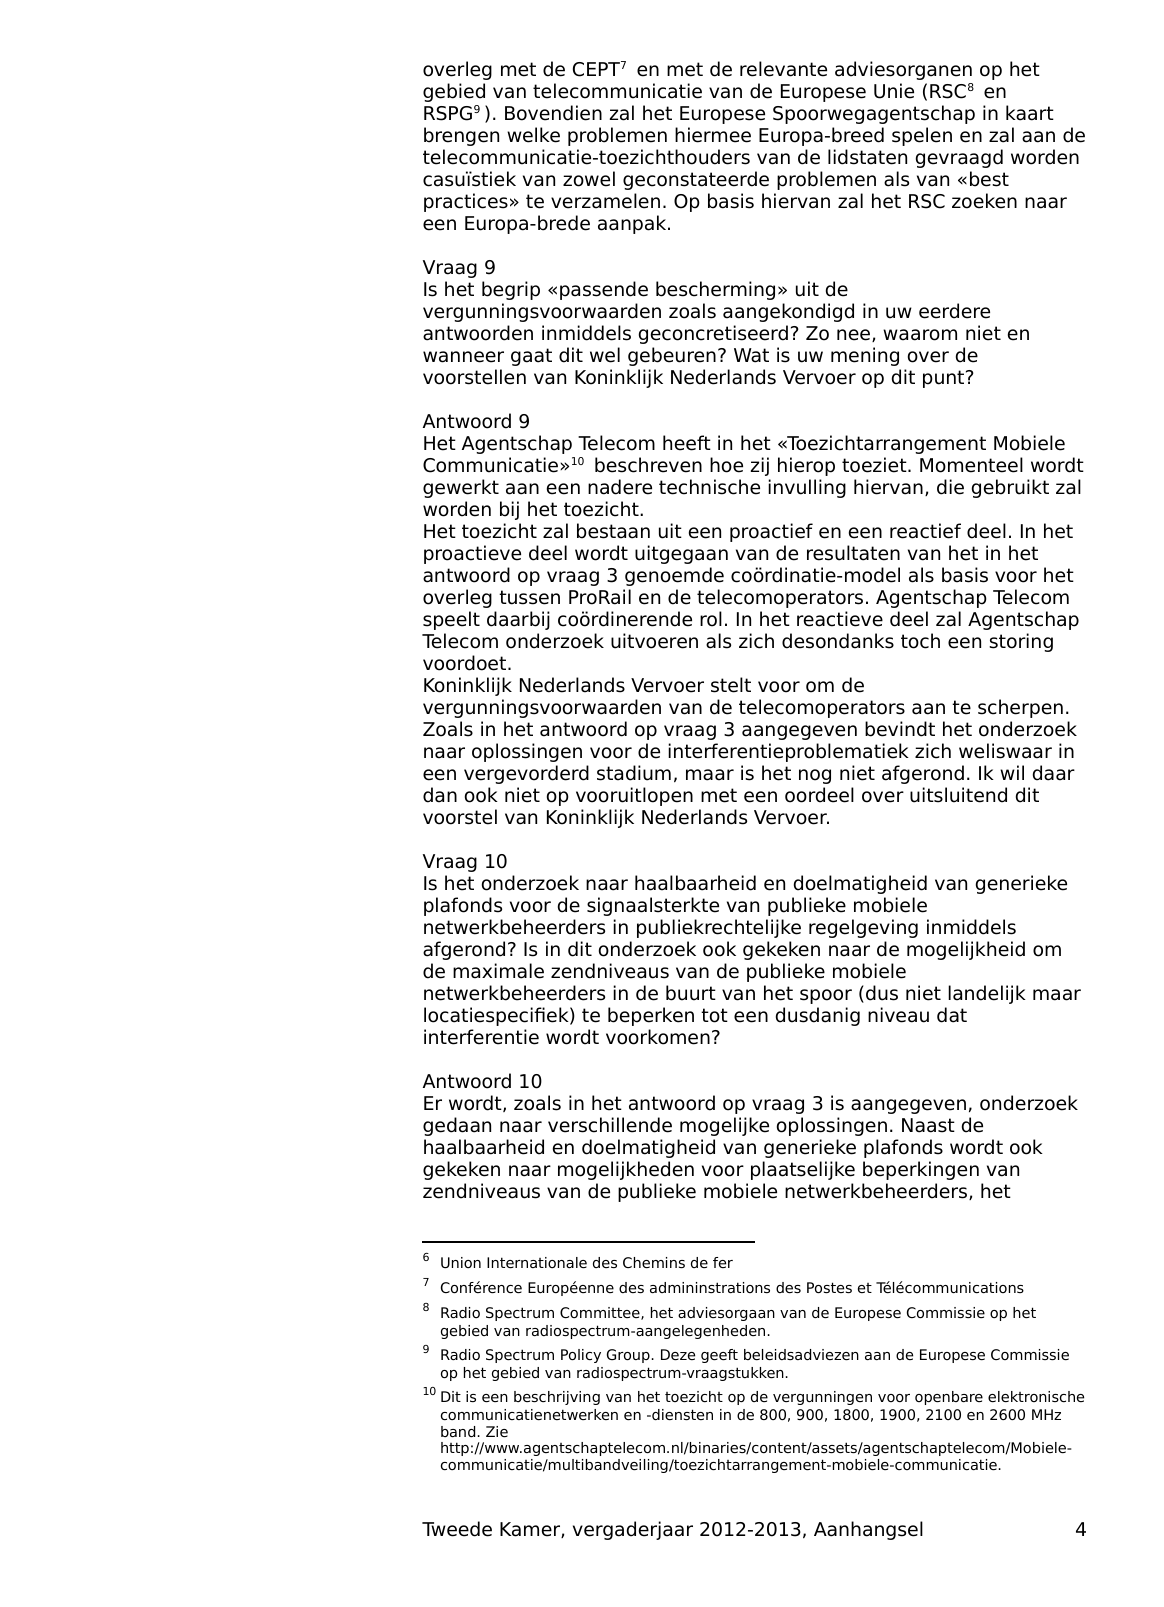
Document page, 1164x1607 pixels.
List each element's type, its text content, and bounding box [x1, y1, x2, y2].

text Vraag 10 [422, 851, 1087, 873]
text Dit is een beschrijving van het toezicht op de vergunningen voor openbare elektronische communicatienetwerken en -diensten in de 800, 900, 1800, 1900, 2100 en 2600 MHz band. Zie http://www.agentschaptelecom.nl/binaries/content/assets/agentschaptelecom/Mobiele-communicatie/multibandveiling/toezichtarrangement-mobiele-communicatie. [422, 1385, 1087, 1474]
text Vraag 9 [422, 257, 1087, 279]
text Is het onderzoek naar haalbaarheid en doelmatigheid van generieke plafonds voor de signaalsterkte van publieke mobiele netwerkbeheerders in publiekrechtelijke regelgeving inmiddels afgerond? Is in dit onderzoek ook gekeken naar de mogelijkheid om de maximale zendniveaus van de publieke mobiele netwerkbeheerders in de buurt van het spoor (dus niet landelijk maar locatiespecifiek) te beperken tot een dusdanig niveau dat interferentie wordt voorkomen? [422, 873, 1087, 1049]
text Het toezicht zal bestaan uit een proactief en een reactief deel. In het proactieve deel wordt uitgegaan van de resultaten van het in het antwoord op vraag 3 genoemde coördinatie-model als basis voor het overleg tussen ProRail en de telecomoperators. Agentschap Telecom speelt daarbij coördinerende rol. In het reactieve deel zal Agentschap Telecom onderzoek uitvoeren als zich desondanks toch een storing voordoet. [422, 521, 1087, 675]
text Het Agentschap Telecom heeft in het «Toezichtarrangement Mobiele Communicatie» beschreven hoe zij hierop toeziet. Momenteel wordt gewerkt aan een nadere technische invulling hiervan, die gebruikt zal worden bij het toezicht. [422, 433, 1087, 521]
text Conférence Européenne des admininstrations des Postes et Télécommunications [422, 1276, 1087, 1298]
text Union Internationale des Chemins de fer [422, 1251, 1087, 1273]
text Radio Spectrum Committee, het adviesorgaan van de Europese Commissie op het gebied van radiospectrum-aangelegenheden. [422, 1301, 1087, 1340]
text Radio Spectrum Policy Group. Deze geeft beleidsadviezen aan de Europese Commissie op het gebied van radiospectrum-vraagstukken. [422, 1343, 1087, 1382]
text Is het begrip «passende bescherming» uit de vergunningsvoorwaarden zoals aangekondigd in uw eerdere antwoorden inmiddels geconcretiseerd? Zo nee, waarom niet en wanneer gaat dit wel gebeuren? Wat is uw mening over de voorstellen van Koninklijk Nederlands Vervoer op dit punt? [422, 279, 1087, 389]
text Antwoord 10 [422, 1071, 1087, 1093]
text Koninklijk Nederlands Vervoer stelt voor om de vergunningsvoorwaarden van de telecomoperators aan te scherpen. Zoals in het antwoord op vraag 3 aangegeven bevindt het onderzoek naar oplossingen voor de interferentieproblematiek zich weliswaar in een vergevorderd stadium, maar is het nog niet afgerond. Ik wil daar dan ook niet op vooruitlopen met een oordeel over uitsluitend dit voorstel van Koninklijk Nederlands Vervoer. [422, 675, 1087, 829]
text Antwoord 9 [422, 411, 1087, 433]
text Er wordt, zoals in het antwoord op vraag 3 is aangegeven, onderzoek gedaan naar verschillende mogelijke oplossingen. Naast de haalbaarheid en doelmatigheid van generieke plafonds wordt ook gekeken naar mogelijkheden voor plaatselijke beperkingen van zendniveaus van de publieke mobiele netwerkbeheerders, het [422, 1093, 1087, 1203]
text overleg met de CEPT en met de relevante adviesorganen op het gebied van telecommunicatie van de Europese Unie (RSC en RSPG). Bovendien zal het Europese Spoorwegagentschap in kaart brengen welke problemen hiermee Europa-breed spelen en zal aan de telecommunicatie-toezichthouders van de lidstaten gevraagd worden casuïstiek van zowel geconstateerde problemen als van «best practices» te verzamelen. Op basis hiervan zal het RSC zoeken naar een Europa-brede aanpak. [422, 59, 1087, 235]
